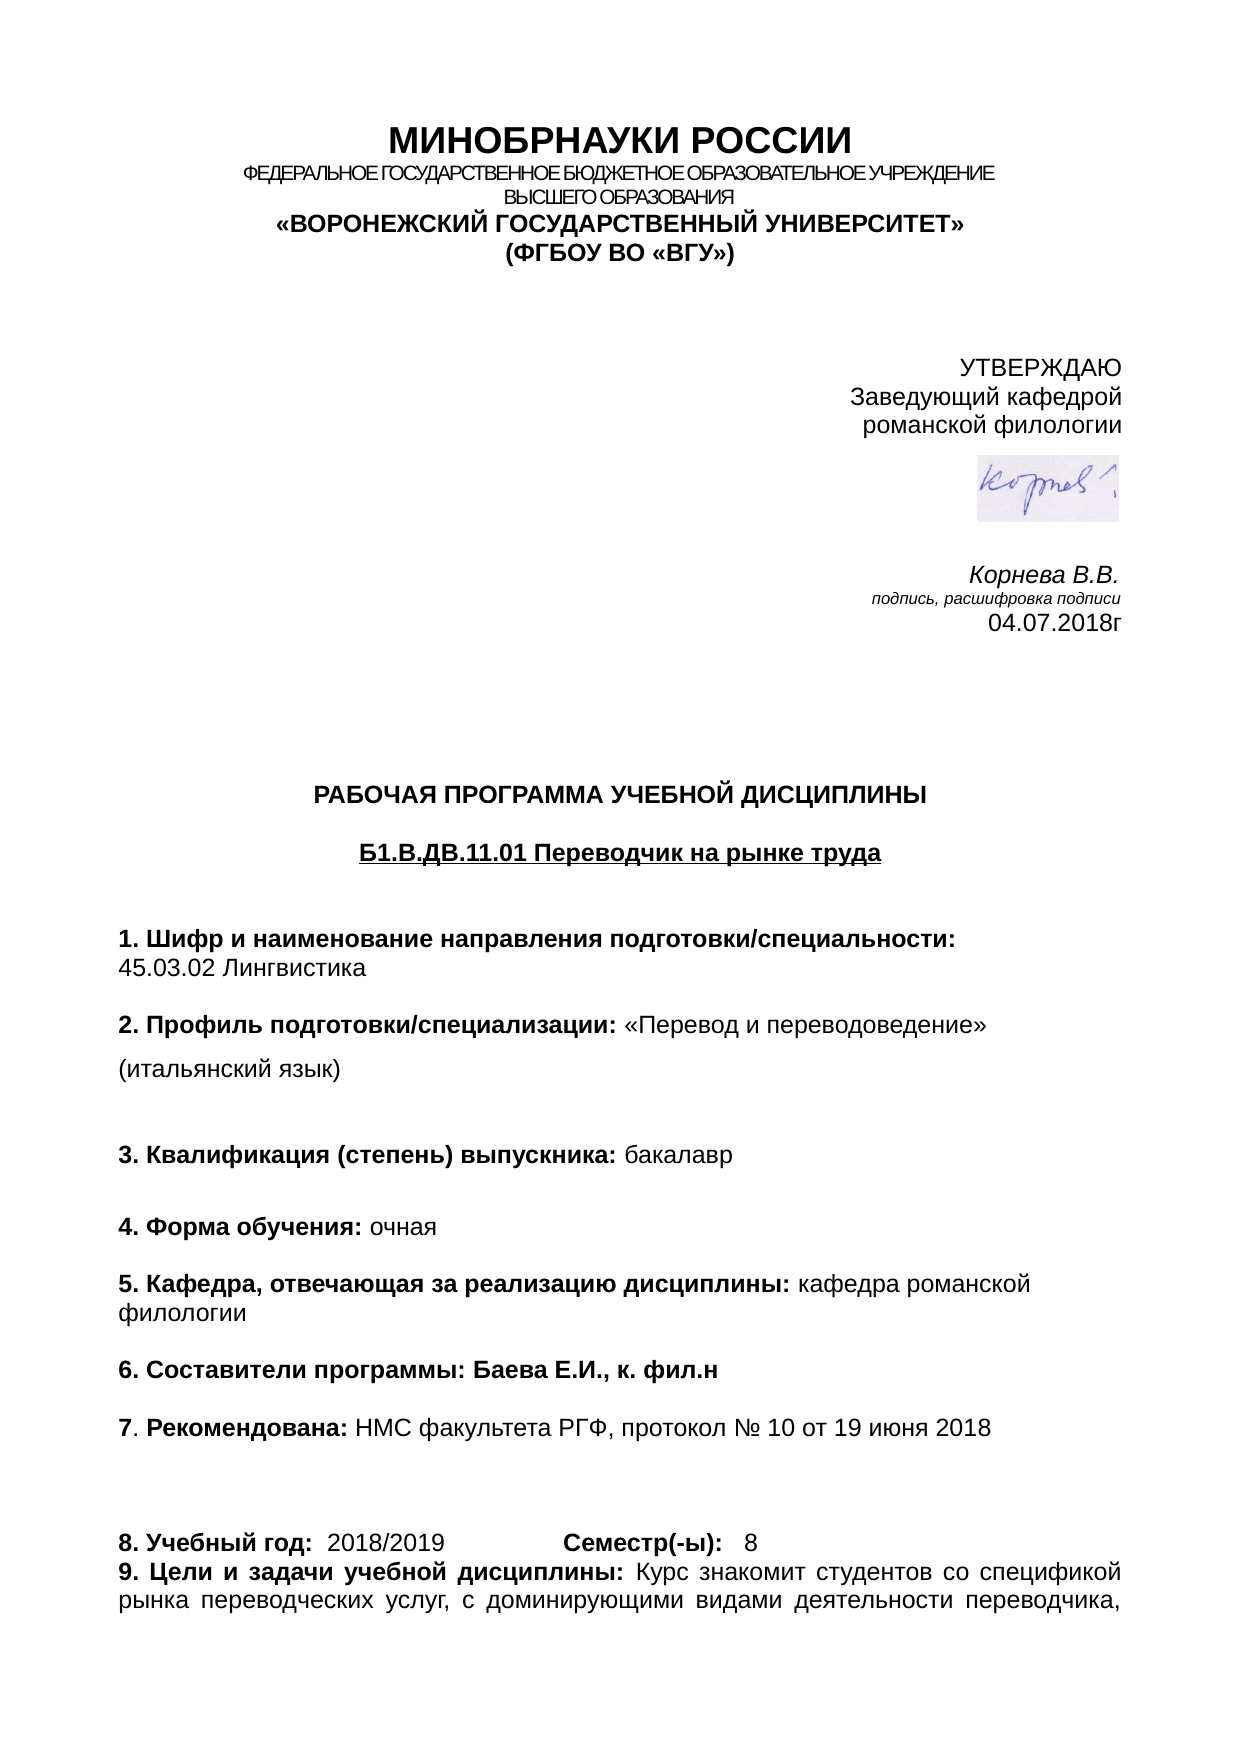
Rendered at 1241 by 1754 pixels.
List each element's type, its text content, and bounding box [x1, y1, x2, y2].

text УТВЕРЖДАЮ [118, 353, 1122, 382]
text 5. Кафедра, отвечающая за реализацию дисциплины: кафедра романской филологии [118, 1269, 1122, 1327]
text Б1.B.ДB.11.01 Переводчик на рынке труда [118, 838, 1122, 867]
text «ВОРОНЕЖСКИЙ ГОСУДАРСТВЕННЫЙ УНИВЕРСИТЕТ» [118, 209, 1122, 238]
text 3. Квалификация (степень) выпускника: бакалавр [118, 1140, 1122, 1169]
text подпись, расшифровка подписи [118, 589, 1122, 608]
text романской филологии [118, 410, 1122, 439]
text 4. Форма обучения: очная [118, 1212, 1122, 1241]
text ВЫСШЕГО ОБРАЗОВАНИЯ [118, 185, 1122, 209]
text Минобрнауки россии [118, 118, 1122, 161]
text ФЕДЕРАЛЬНОЕ ГОСУДАРСТВЕННОЕ БЮДЖЕТНОЕ ОБРАЗОВАТЕЛЬНОЕ УЧРЕЖДЕНИЕ [118, 161, 1122, 185]
text (ФГБОУ ВО «ВГУ») [118, 238, 1122, 267]
text 1. Шифр и наименование направления подготовки/специальности: [118, 924, 1122, 953]
text 45.03.02 Лингвистика [118, 953, 1122, 982]
text Корнева В.В. [118, 560, 1122, 589]
text РАБОЧАЯ ПРОГРАММА УЧЕБНОЙ ДИСЦИПЛИНЫ [118, 781, 1122, 809]
text 8. Учебный год: 2018/2019 Семестр(-ы): 8 [118, 1528, 1122, 1557]
text 2. Профиль подготовки/специализации: «Перевод и переводоведение» (итальянский язык) [118, 1011, 1122, 1082]
text Заведующий кафедрой [118, 382, 1122, 410]
text 04.07.2018г [118, 608, 1122, 637]
text 7. Рекомендована: НМС факультета РГФ, протокол № 10 от 19 июня 2018 [118, 1413, 1122, 1442]
text 6. Составители программы: Баева Е.И., к. фил.н [118, 1356, 1122, 1384]
text 9. Цели и задачи учебной дисциплины: Курс знакомит студентов со спецификой рынка переводческих услуг, с доминирующими видами деятельности переводчика, [118, 1557, 1122, 1614]
